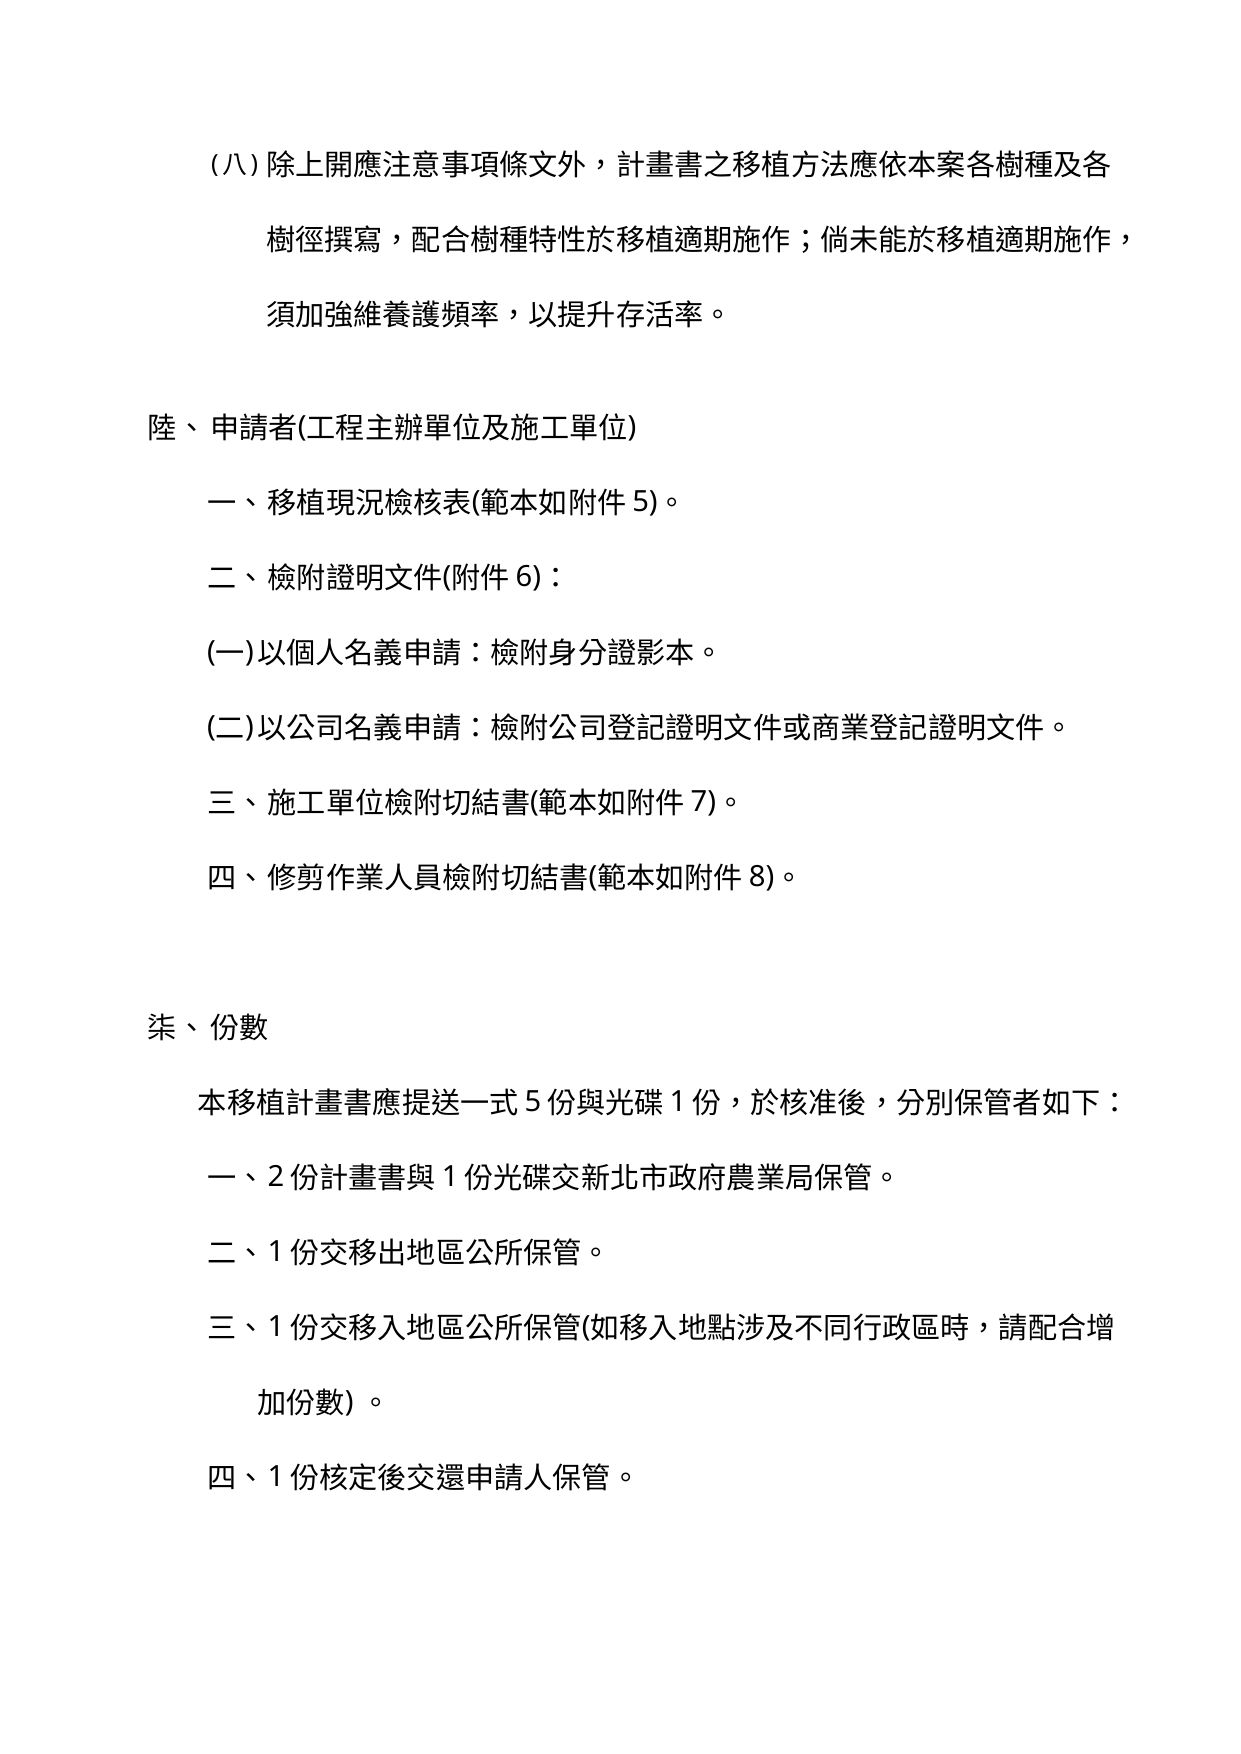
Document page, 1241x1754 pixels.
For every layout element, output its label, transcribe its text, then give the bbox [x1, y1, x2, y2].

list 施工單位檢附切結書(範本如附件7)。 [207, 763, 1122, 838]
list 修剪作業人員檢附切結書(範本如附件8)。 [207, 838, 1122, 988]
list 申請者(工程主辦單位及施工單位) [148, 388, 1122, 463]
list 檢附證明文件(附件6)： [207, 538, 1122, 613]
list 2份計畫書與1份光碟交新北市政府農業局保管。 [207, 1138, 1122, 1213]
list 移植現況檢核表(範本如附件5)。 [207, 463, 1122, 538]
list 份數 本移植計畫書應提送一式5份與光碟1份，於核准後，分別保管者如下： [148, 988, 1122, 1138]
list 以公司名義申請：檢附公司登記證明文件或商業登記證明文件。 [207, 688, 1122, 763]
list 以個人名義申請：檢附身分證影本。 [207, 613, 1122, 688]
list 除上開應注意事項條文外，計畫書之移植方法應依本案各樹種及各樹徑撰寫，配合樹種特性於移植適期施作；倘未能於移植適期施作，須加強維養護頻率，以提升存活率。 [207, 125, 1122, 388]
list 1份核定後交還申請人保管。 [207, 1438, 1122, 1588]
list 1份交移出地區公所保管。 [207, 1213, 1122, 1288]
list 1份交移入地區公所保管(如移入地點涉及不同行政區時，請配合增加份數) 。 [207, 1288, 1122, 1438]
